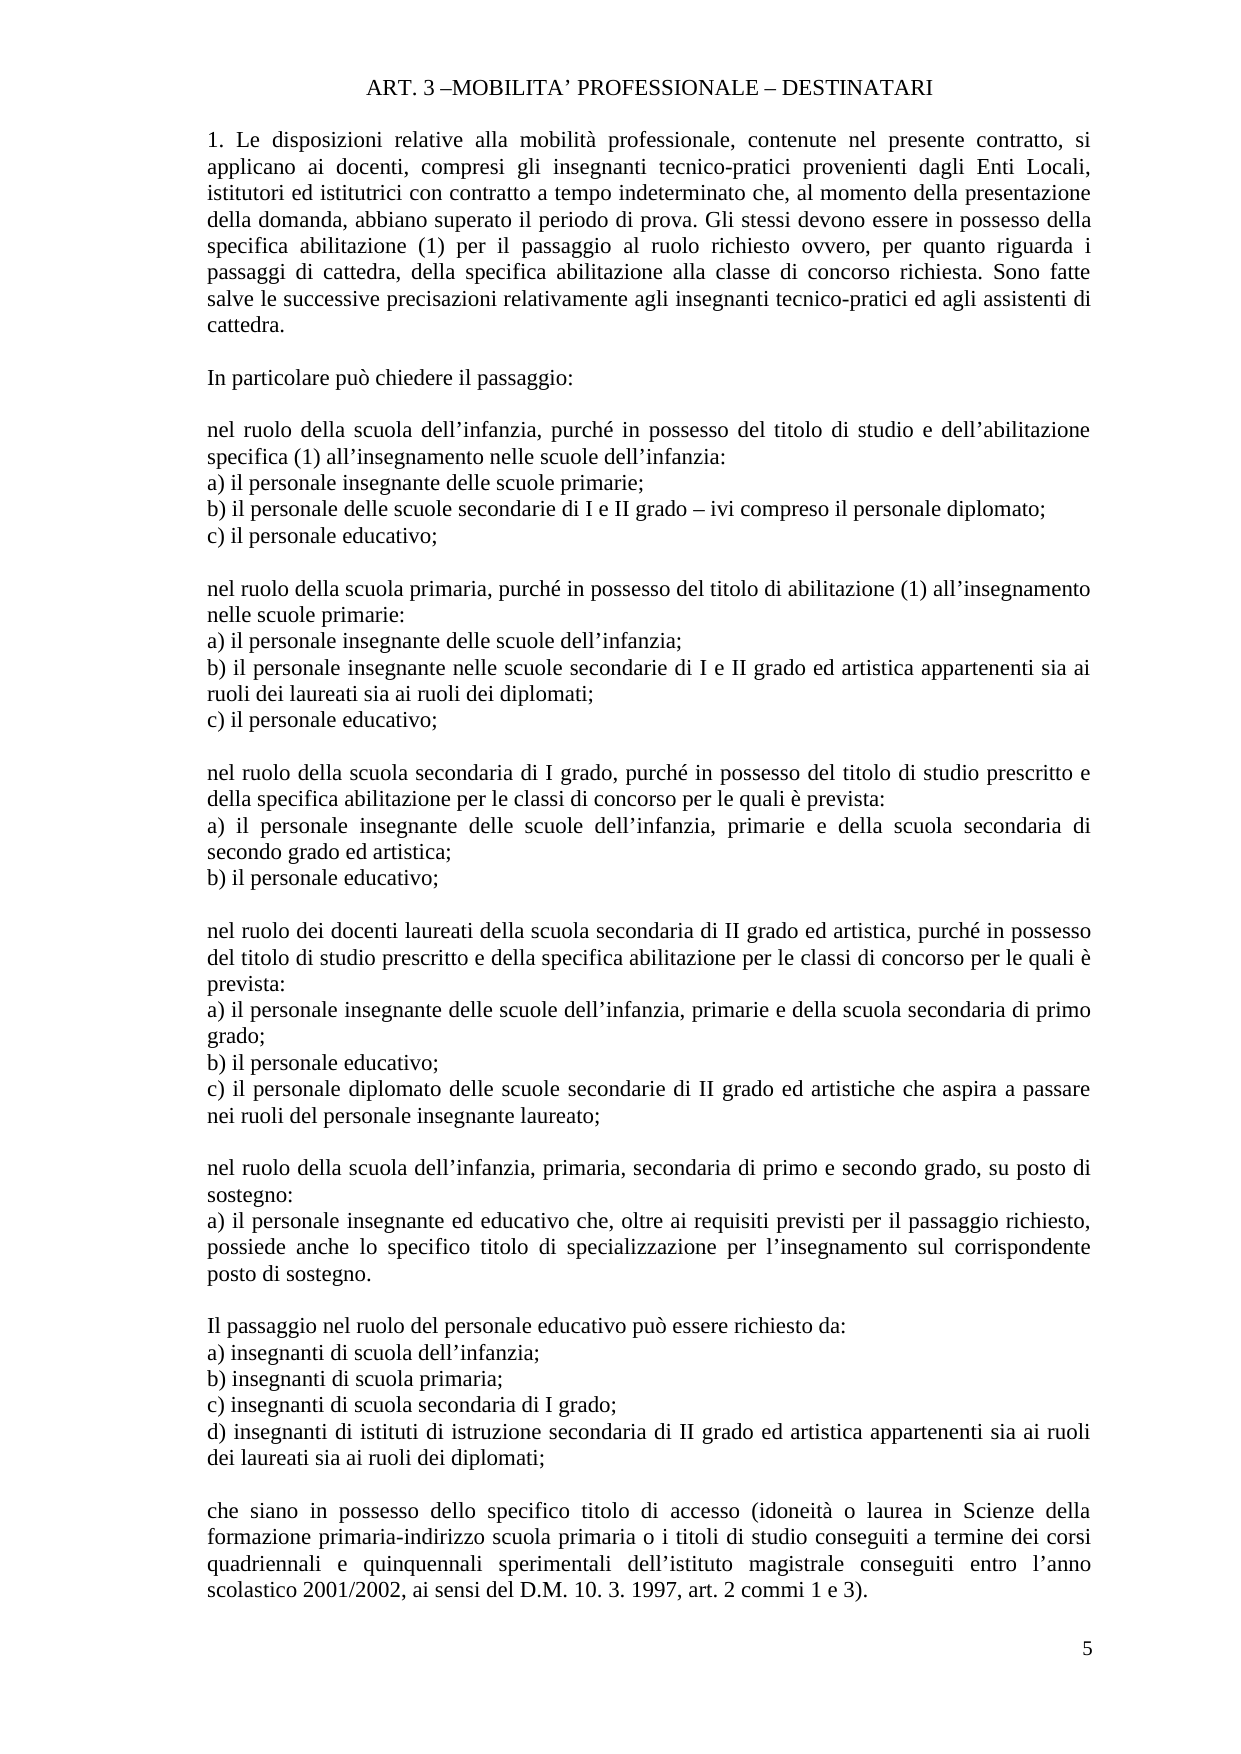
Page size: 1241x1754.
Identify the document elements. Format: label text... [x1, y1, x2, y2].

text c) il personale educativo; [207, 522, 1092, 548]
text nel ruolo della scuola dell’infanzia, primaria, secondaria di primo e secondo grado, su posto di sostegno: [207, 1154, 1092, 1207]
text a) il personale insegnante delle scuole dell’infanzia, primarie e della scuola secondaria di secondo grado ed artistica; [207, 812, 1092, 864]
text ART. 3 –MOBILITA’ PROFESSIONALE – DESTINATARI [207, 74, 1092, 100]
text a) il personale insegnante delle scuole primarie; [207, 469, 1092, 496]
text nel ruolo dei docenti laureati della scuola secondaria di II grado ed artistica, purché in possesso del titolo di studio prescritto e della specifica abilitazione per le classi di concorso per le quali è prevista: [207, 917, 1092, 996]
text che siano in possesso dello specifico titolo di accesso (idoneità o laurea in Scienze della formazione primaria-indirizzo scuola primaria o i titoli di studio conseguiti a termine dei corsi quadriennali e quinquennali sperimentali dell’istituto magistrale conseguiti entro l’anno scolastico 2001/2002, ai sensi del D.M. 10. 3. 1997, art. 2 commi 1 e 3). [207, 1497, 1092, 1602]
text b) il personale insegnante nelle scuole secondarie di I e II grado ed artistica appartenenti sia ai ruoli dei laureati sia ai ruoli dei diplomati; [207, 654, 1092, 706]
text In particolare può chiedere il passaggio: [207, 364, 1092, 390]
text Il passaggio nel ruolo del personale educativo può essere richiesto da: [207, 1312, 1092, 1339]
text b) il personale delle scuole secondarie di I e II grado – ivi compreso il personale diplomato; [207, 496, 1092, 522]
text a) il personale insegnante delle scuole dell’infanzia; [207, 627, 1092, 654]
text a) insegnanti di scuola dell’infanzia; [207, 1339, 1092, 1365]
text nel ruolo della scuola secondaria di I grado, purché in possesso del titolo di studio prescritto e della specifica abilitazione per le classi di concorso per le quali è prevista: [207, 759, 1092, 812]
text a) il personale insegnante ed educativo che, oltre ai requisiti previsti per il passaggio richiesto, possiede anche lo specifico titolo di specializzazione per l’insegnamento sul corrispondente posto di sostegno. [207, 1207, 1092, 1286]
text b) insegnanti di scuola primaria; [207, 1365, 1092, 1392]
text a) il personale insegnante delle scuole dell’infanzia, primarie e della scuola secondaria di primo grado; [207, 996, 1092, 1049]
text c) il personale educativo; [207, 706, 1092, 733]
text b) il personale educativo; [207, 864, 1092, 891]
text d) insegnanti di istituti di istruzione secondaria di II grado ed artistica appartenenti sia ai ruoli dei laureati sia ai ruoli dei diplomati; [207, 1418, 1092, 1471]
text c) insegnanti di scuola secondaria di I grado; [207, 1392, 1092, 1418]
text nel ruolo della scuola primaria, purché in possesso del titolo di abilitazione (1) all’insegnamento nelle scuole primarie: [207, 574, 1092, 627]
text nel ruolo della scuola dell’infanzia, purché in possesso del titolo di studio e dell’abilitazione specifica (1) all’insegnamento nelle scuole dell’infanzia: [207, 416, 1092, 469]
text c) il personale diplomato delle scuole secondarie di II grado ed artistiche che aspira a passare nei ruoli del personale insegnante laureato; [207, 1075, 1092, 1128]
text b) il personale educativo; [207, 1049, 1092, 1075]
text 1. Le disposizioni relative alla mobilità professionale, contenute nel presente contratto, si applicano ai docenti, compresi gli insegnanti tecnico-pratici provenienti dagli Enti Locali, istitutori ed istitutrici con contratto a tempo indeterminato che, al momento della presentazione della domanda, abbiano superato il periodo di prova. Gli stessi devono essere in possesso della specifica abilitazione (1) per il passaggio al ruolo richiesto ovvero, per quanto riguarda i passaggi di cattedra, della specifica abilitazione alla classe di concorso richiesta. Sono fatte salve le successive precisazioni relativamente agli insegnanti tecnico-pratici ed agli assistenti di cattedra. [207, 127, 1092, 337]
